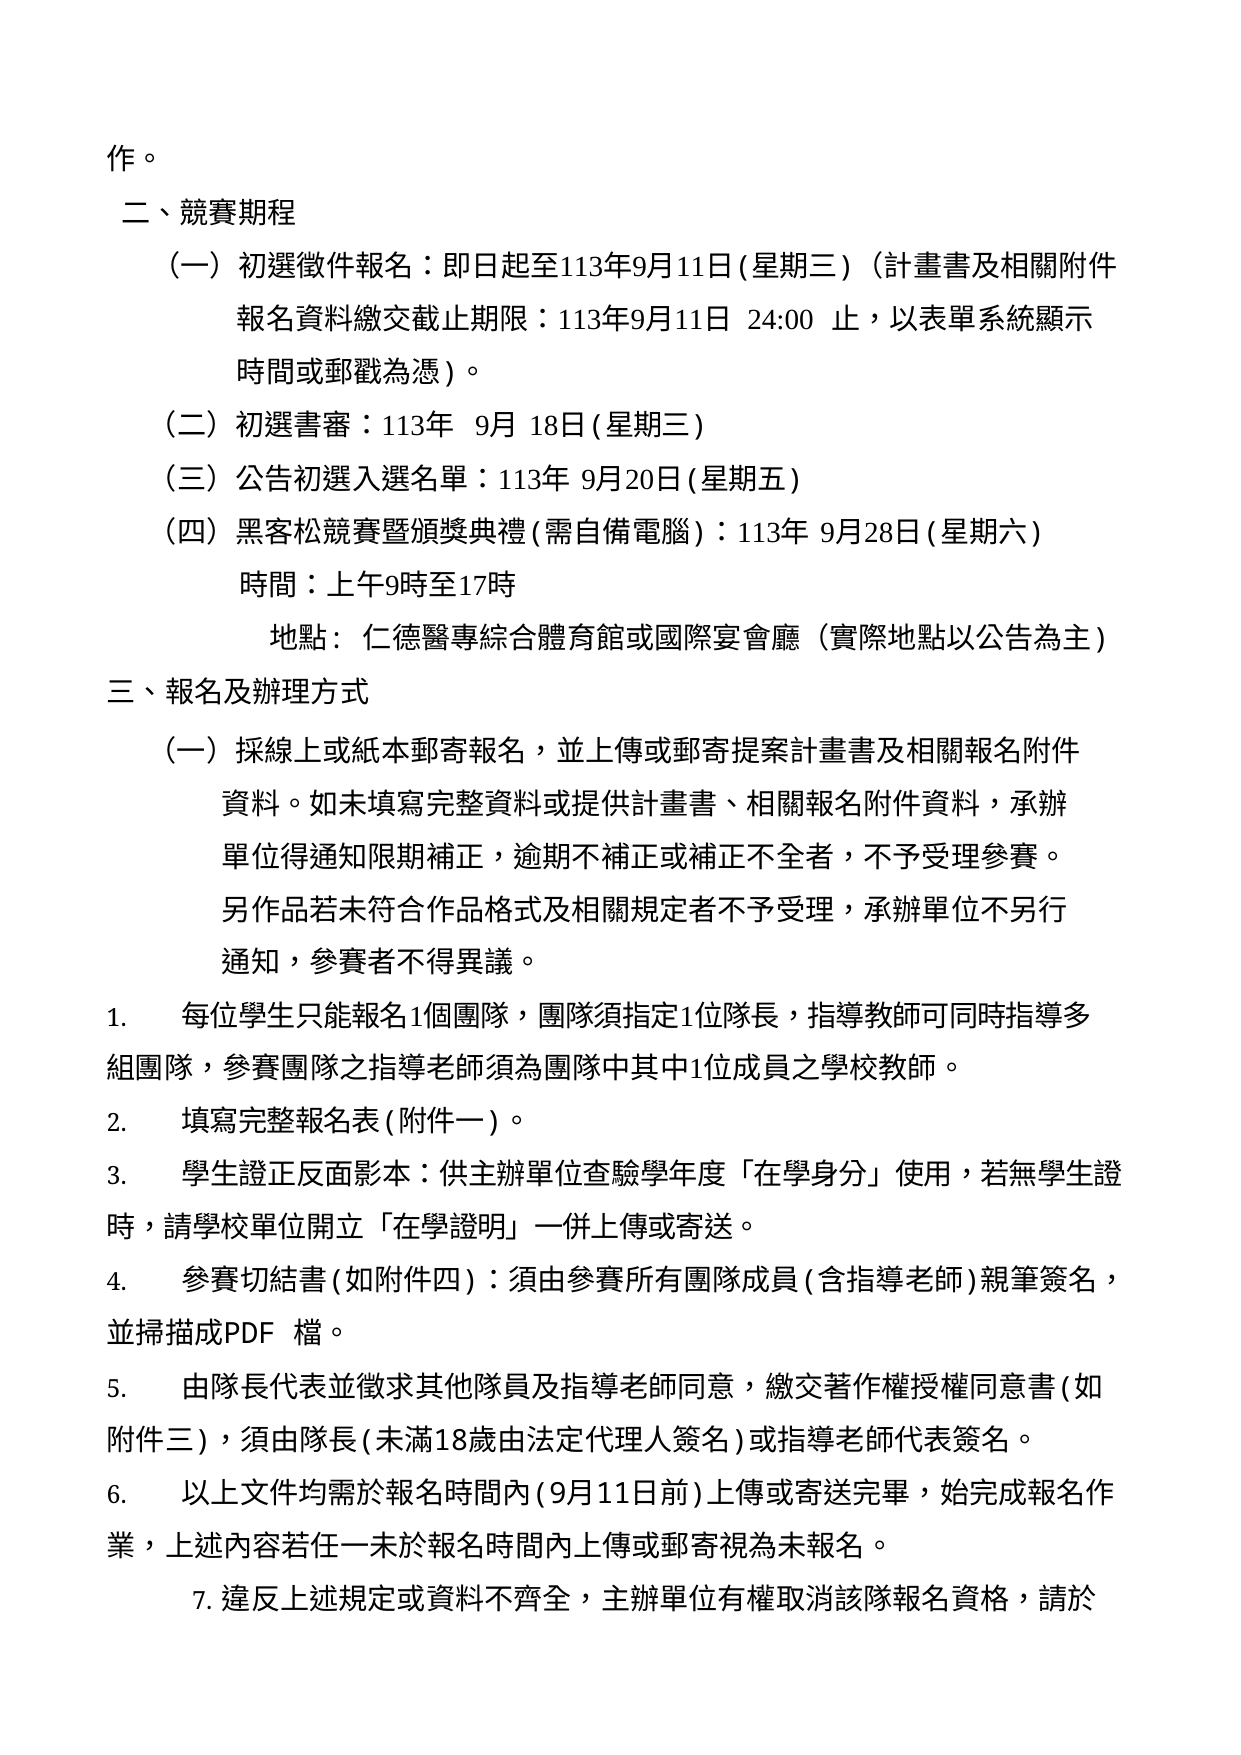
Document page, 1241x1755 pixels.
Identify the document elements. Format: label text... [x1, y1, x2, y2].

text 作。 [106, 136, 1128, 178]
text 時間：上午9時至17時 [62, 562, 1122, 604]
text 二、競賽期程 [121, 189, 1061, 232]
text （一）初選徵件報名：即日起至113年9月11日(星期三)（計畫書及相關附件報名資料繳交截止期限：113年9月11日 24:00 止，以表單系統顯示時間或郵戳為憑)。 [151, 243, 1122, 391]
list 違反上述規定或資料不齊全，主辦單位有權取消該隊報名資格，請於 [192, 1575, 1122, 1618]
list 參賽切結書(如附件四)：須由參賽所有團隊成員(含指導老師)親筆簽名，並掃描成PDF 檔。 [106, 1257, 1128, 1352]
text （二）初選書審：113年 9月 18日(星期三) [148, 402, 1122, 444]
list 以上文件均需於報名時間內(9月11日前)上傳或寄送完畢，始完成報名作業，上述內容若任一未於報名時間內上傳或郵寄視為未報名。 [106, 1469, 1128, 1564]
list 學生證正反面影本：供主辦單位查驗學年度「在學身分」使用，若無學生證時，請學校單位開立「在學證明」一併上傳或寄送。 [106, 1151, 1128, 1246]
list 由隊長代表並徵求其他隊員及指導老師同意，繳交著作權授權同意書(如附件三)，須由隊長(未滿18歲由法定代理人簽名)或指導老師代表簽名。 [106, 1363, 1128, 1458]
list 每位學生只能報名1個團隊，團隊須指定1位隊長，指導教師可同時指導多組團隊，參賽團隊之指導老師須為團隊中其中1位成員之學校教師。 [106, 992, 1098, 1087]
text （三）公告初選入選名單：113年 9月20日(星期五) [148, 455, 1122, 498]
text （一）採線上或紙本郵寄報名，並上傳或郵寄提案計畫書及相關報名附件資料。如未填寫完整資料或提供計畫書、相關報名附件資料，承辦單位得通知限期補正，逾期不補正或補正不全者，不予受理參賽。另作品若未符合作品格式及相關規定者不予受理，承辦單位不另行通知，參賽者不得異議。 [147, 728, 1086, 981]
list 填寫完整報名表(附件一)。 [106, 1098, 1104, 1140]
text 地點: 仁德醫專綜合體育館或國際宴會廳（實際地點以公告為主) [77, 615, 1122, 657]
text 三、報名及辦理方式 [106, 668, 892, 711]
text （四）黑客松競賽暨頒獎典禮(需自備電腦)：113年 9月28日(星期六) [148, 509, 1122, 551]
